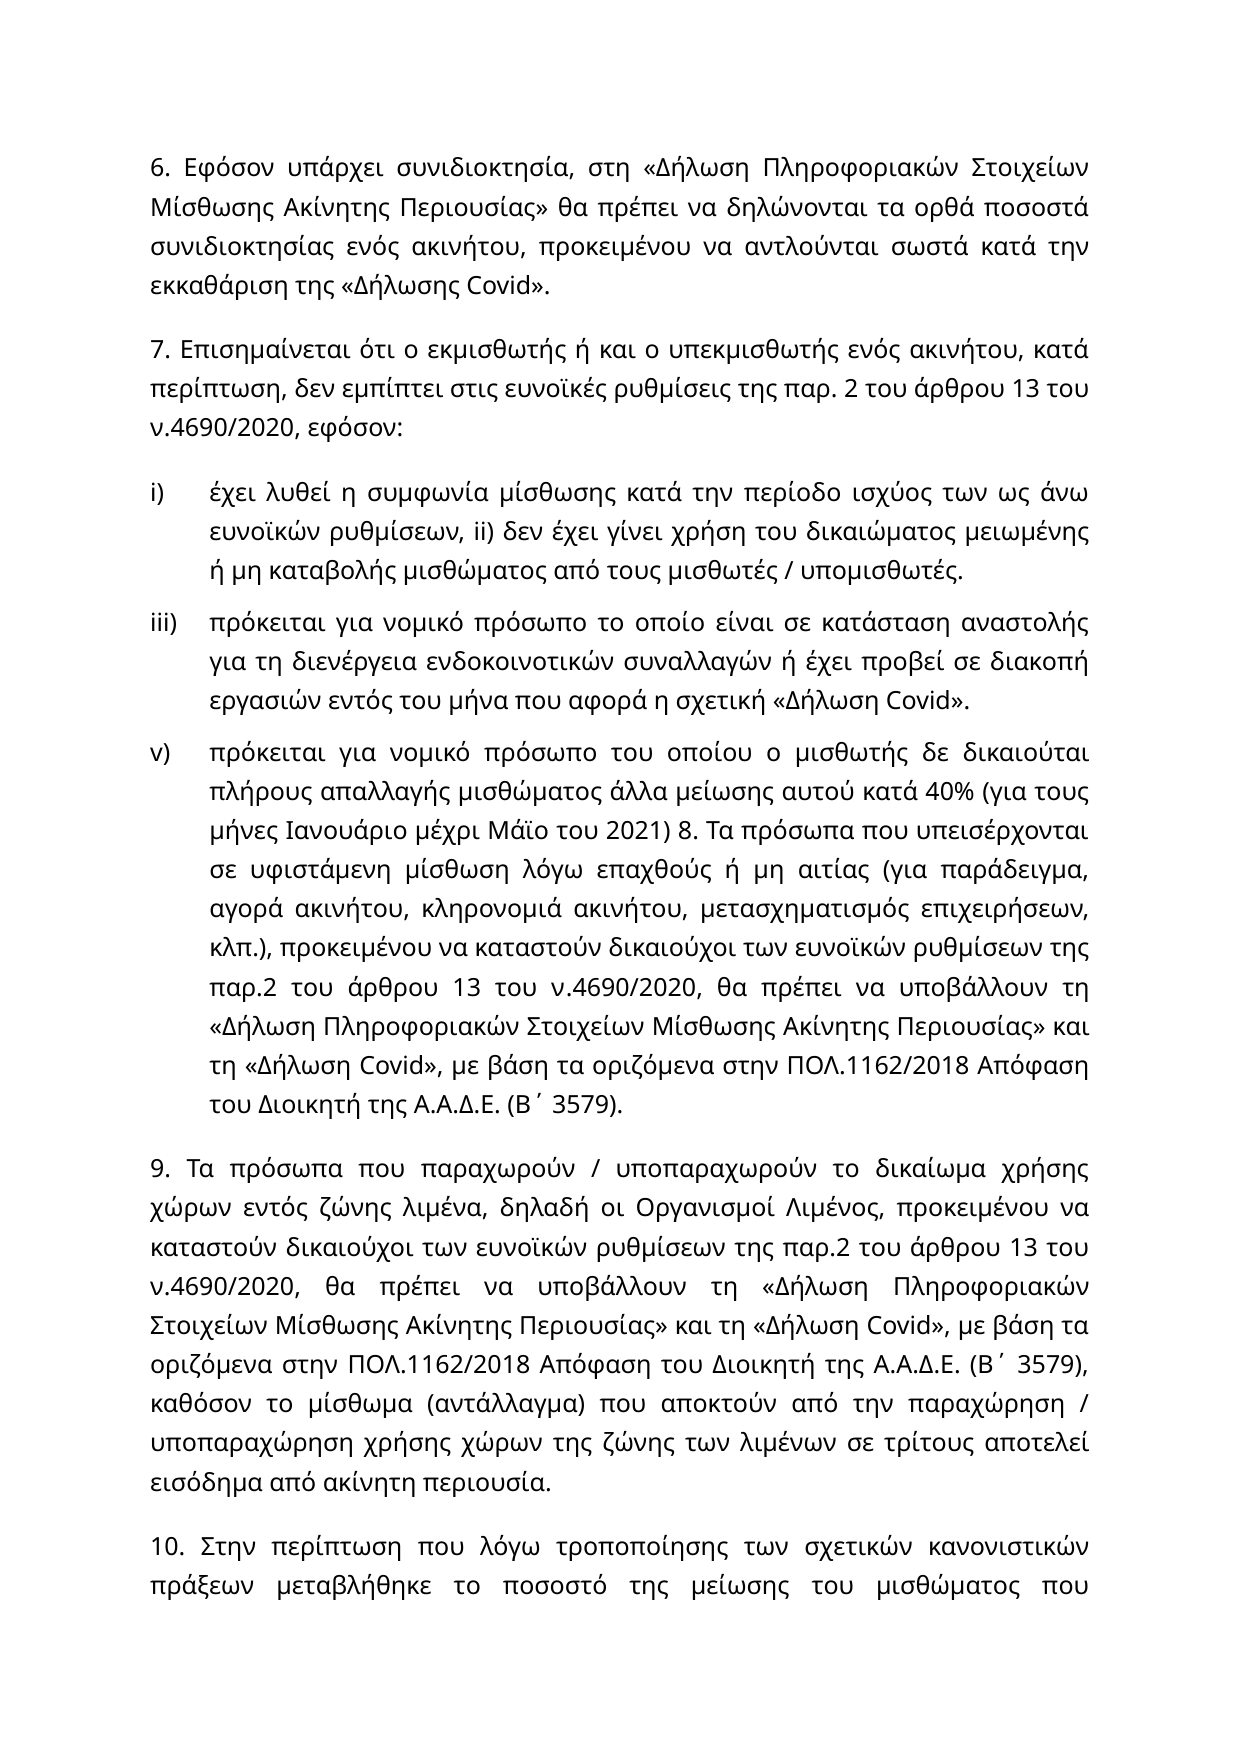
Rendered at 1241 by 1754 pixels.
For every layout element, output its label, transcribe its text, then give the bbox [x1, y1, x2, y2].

list iii) πρόκειται για νομικό πρόσωπο το οποίο είναι σε κατάσταση αναστολής για τη διενέργεια ενδοκοινοτικών συναλλαγών ή έχει προβεί σε διακοπή εργασιών εντός του μήνα που αφορά η σχετική «Δήλωση Covid». [150, 604, 1090, 717]
list v) πρόκειται για νομικό πρόσωπο του οποίου ο μισθωτής δε δικαιούται πλήρους απαλλαγής μισθώματος άλλα μείωσης αυτού κατά 40% (για τους μήνες Ιανουάριο μέχρι Μάϊο του 2021) 8. Τα πρόσωπα που υπεισέρχονται σε υφιστάμενη μίσθωση λόγω επαχθούς ή μη αιτίας (για παράδειγμα, αγορά ακινήτου, κληρονομιά ακινήτου, μετασχηματισμός επιχειρήσεων, κλπ.), προκειμένου να καταστούν δικαιούχοι των ευνοϊκών ρυθμίσεων της παρ.2 του άρθρου 13 του ν.4690/2020, θα πρέπει να υποβάλλουν τη «Δήλωση Πληροφοριακών Στοιχείων Μίσθωσης Ακίνητης Περιουσίας» και τη «Δήλωση Covid», με βάση τα οριζόμενα στην ΠΟΛ.1162/2018 Απόφαση του Διοικητή της Α.Α.Δ.Ε. (Β΄ 3579). [150, 734, 1090, 1121]
list i) έχει λυθεί η συμφωνία μίσθωσης κατά την περίοδο ισχύος των ως άνω ευνοϊκών ρυθμίσεων, ii) δεν έχει γίνει χρήση του δικαιώματος μειωμένης ή μη καταβολής μισθώματος από τους μισθωτές / υπομισθωτές. [150, 474, 1090, 587]
text 7. Επισημαίνεται ότι ο εκμισθωτής ή και ο υπεκμισθωτής ενός ακινήτου, κατά περίπτωση, δεν εμπίπτει στις ευνοϊκές ρυθμίσεις της παρ. 2 του άρθρου 13 του ν.4690/2020, εφόσον: [150, 332, 1090, 444]
text 6. Εφόσον υπάρχει συνιδιοκτησία, στη «Δήλωση Πληροφοριακών Στοιχείων Μίσθωσης Ακίνητης Περιουσίας» θα πρέπει να δηλώνονται τα ορθά ποσοστά συνιδιοκτησίας ενός ακινήτου, προκειμένου να αντλούνται σωστά κατά την εκκαθάριση της «Δήλωσης Covid». [150, 150, 1090, 302]
text 9. Τα πρόσωπα που παραχωρούν / υποπαραχωρούν το δικαίωμα χρήσης χώρων εντός ζώνης λιμένα, δηλαδή οι Οργανισμοί Λιμένος, προκειμένου να καταστούν δικαιούχοι των ευνοϊκών ρυθμίσεων της παρ.2 του άρθρου 13 του ν.4690/2020, θα πρέπει να υποβάλλουν τη «Δήλωση Πληροφοριακών Στοιχείων Μίσθωσης Ακίνητης Περιουσίας» και τη «Δήλωση Covid», με βάση τα οριζόμενα στην ΠΟΛ.1162/2018 Απόφαση του Διοικητή της Α.Α.Δ.Ε. (Β΄ 3579), καθόσον το μίσθωμα (αντάλλαγμα) που αποκτούν από την παραχώρηση / υποπαραχώρηση χρήσης χώρων της ζώνης των λιμένων σε τρίτους αποτελεί εισόδημα από ακίνητη περιουσία. [150, 1151, 1090, 1498]
text 10. Στην περίπτωση που λόγω τροποποίησης των σχετικών κανονιστικών πράξεων μεταβλήθηκε το ποσοστό της μείωσης του μισθώματος που [150, 1528, 1090, 1602]
